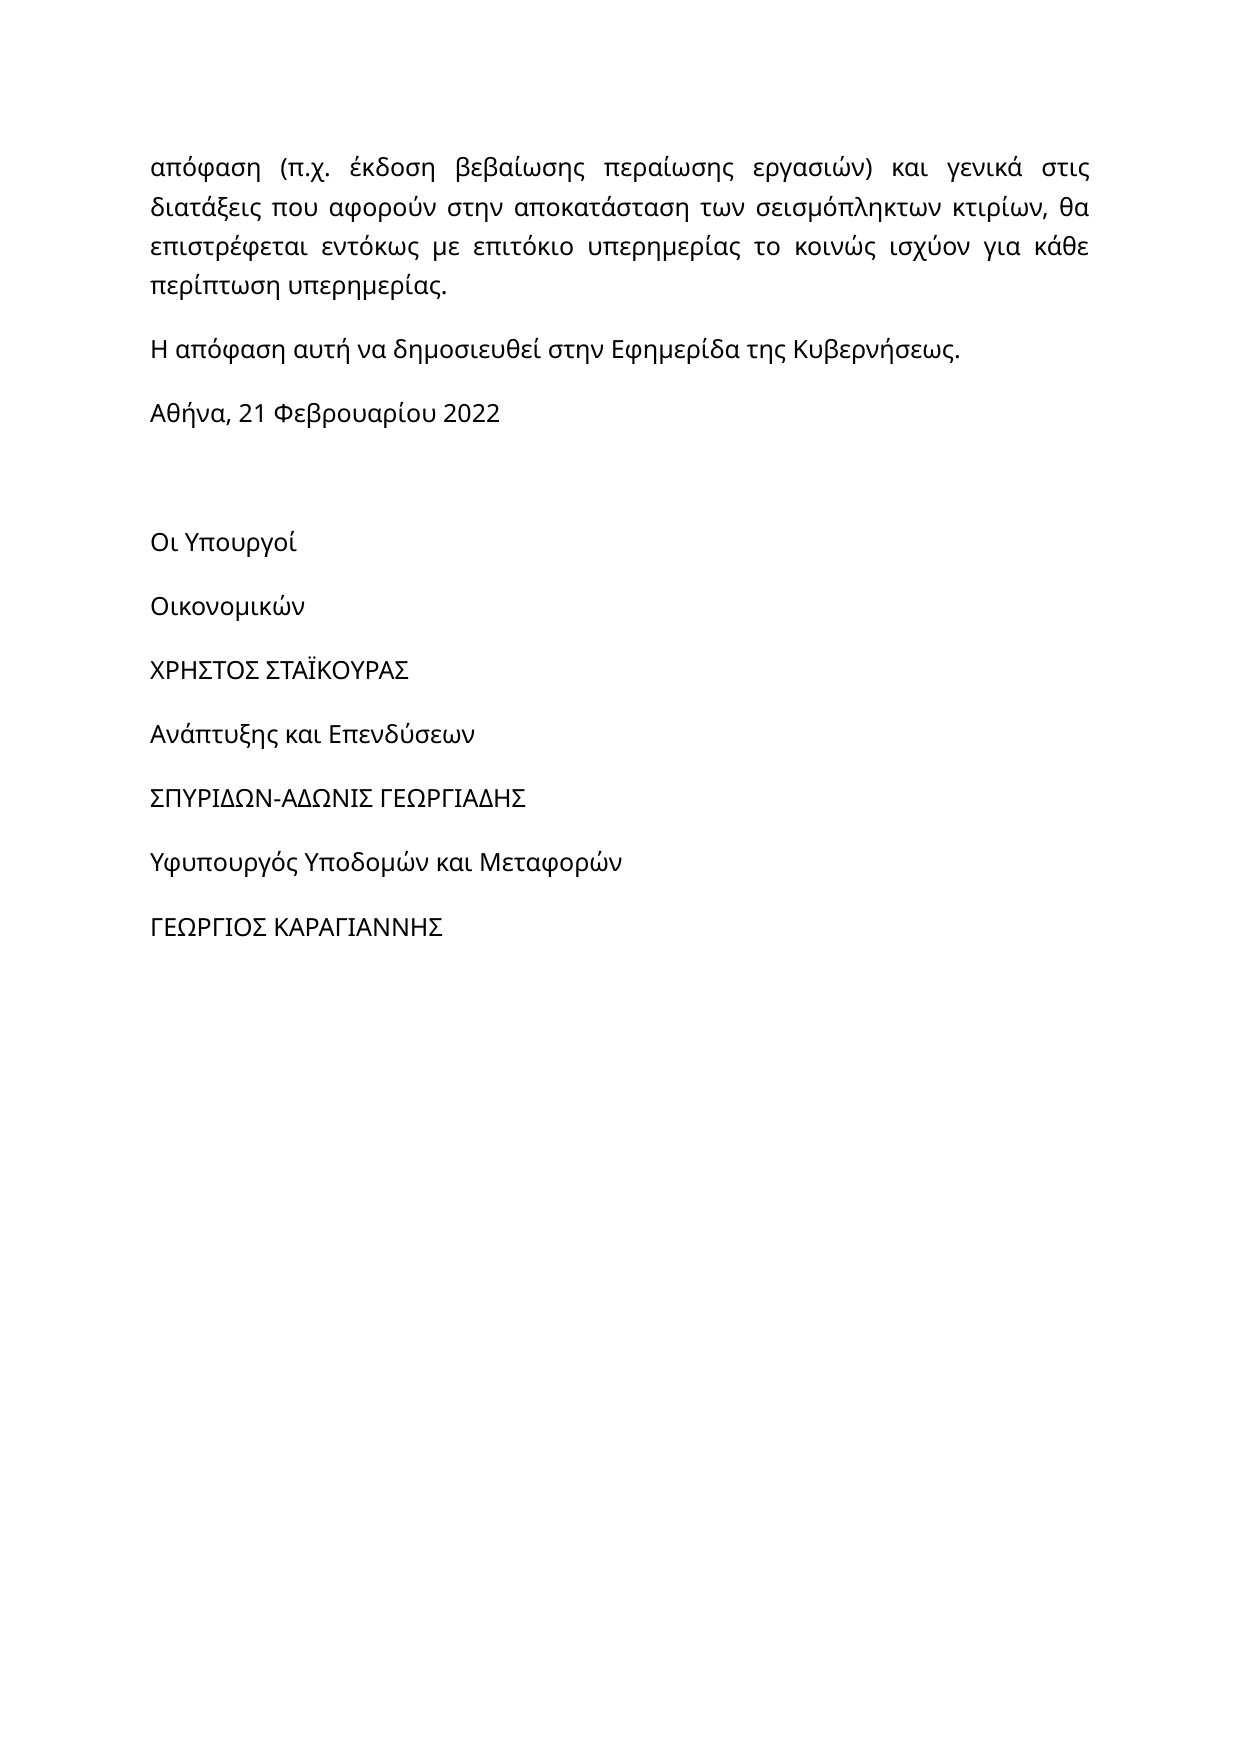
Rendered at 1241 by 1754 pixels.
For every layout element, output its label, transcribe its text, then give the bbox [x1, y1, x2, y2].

text ΣΠΥΡΙΔΩΝ-ΑΔΩΝΙΣ ΓΕΩΡΓΙΑΔΗΣ [150, 781, 1090, 815]
text Υφυπουργός Υποδομών και Μεταφορών [150, 845, 1090, 879]
text Οικονομικών [150, 588, 1090, 622]
text απόφαση (π.χ. έκδοση βεβαίωσης περαίωσης εργασιών) και γενικά στις διατάξεις που αφορούν στην αποκατάσταση των σεισμόπληκτων κτιρίων, θα επιστρέφεται εντόκως με επιτόκιο υπερημερίας το κοινώς ισχύον για κάθε περίπτωση υπερημερίας. [150, 150, 1090, 302]
text Η απόφαση αυτή να δημοσιευθεί στην Εφημερίδα της Κυβερνήσεως. [150, 332, 1090, 366]
text Οι Υπουργοί [150, 524, 1090, 558]
text ΧΡΗΣΤΟΣ ΣΤΑΪΚΟΥΡΑΣ [150, 652, 1090, 687]
text Αθήνα, 21 Φεβρουαρίου 2022 [150, 396, 1090, 430]
text ΓΕΩΡΓΙΟΣ ΚΑΡΑΓΙΑΝΝΗΣ [150, 909, 1090, 943]
text Ανάπτυξης και Επενδύσεων [150, 717, 1090, 751]
